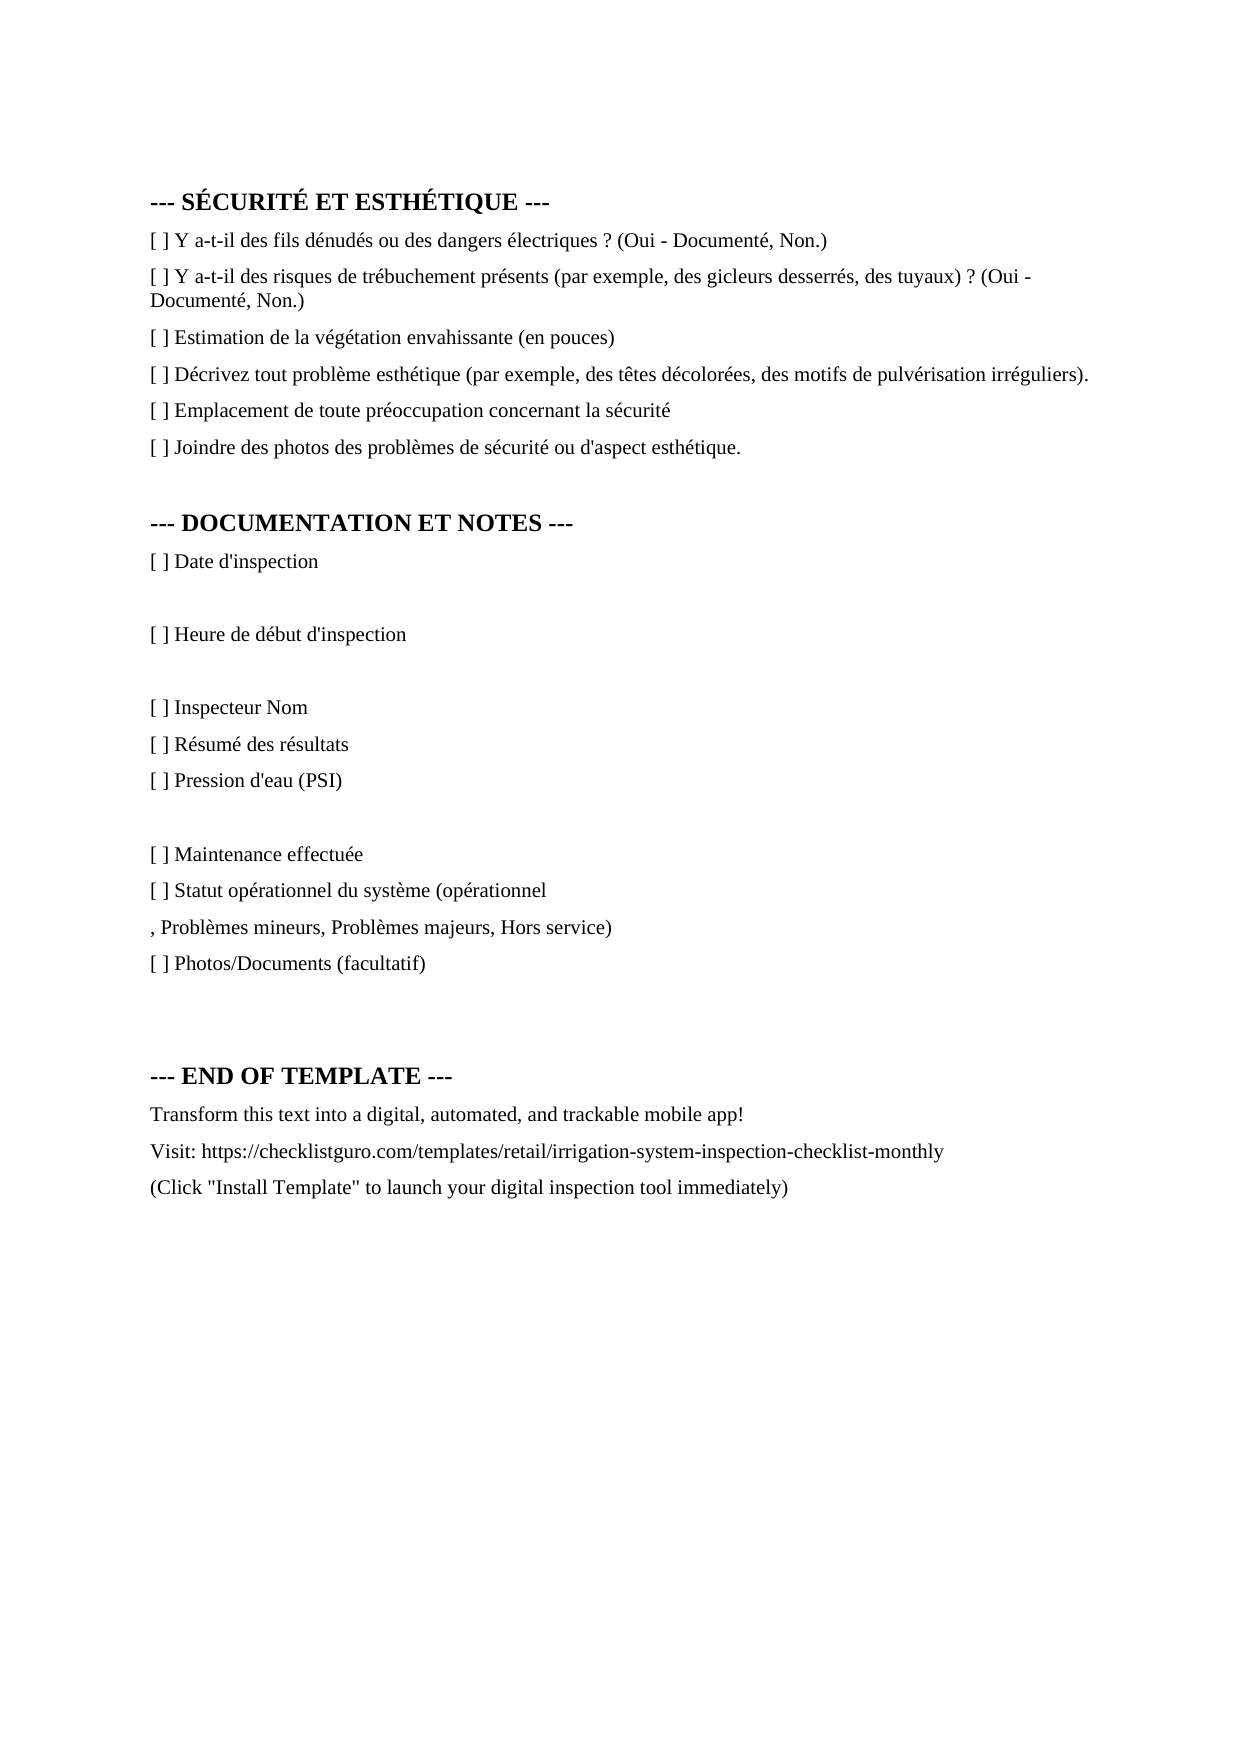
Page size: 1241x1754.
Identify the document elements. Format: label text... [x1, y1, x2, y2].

text , Problèmes mineurs, Problèmes majeurs, Hors service) [150, 915, 1090, 939]
text [ ] Emplacement de toute préoccupation concernant la sécurité [150, 398, 1090, 422]
text [ ] Statut opérationnel du système (opérationnel [150, 878, 1090, 902]
text [ ] Date d'inspection [150, 549, 1090, 573]
text Visit: https://checklistguro.com/templates/retail/irrigation-system-inspection-checklist-monthly [150, 1139, 1090, 1163]
text [ ] Inspecteur Nom [150, 695, 1090, 719]
text Transform this text into a digital, automated, and trackable mobile app! [150, 1102, 1090, 1126]
text [ ] Y a-t-il des risques de trébuchement présents (par exemple, des gicleurs desserrés, des tuyaux) ? (Oui - Documenté, Non.) [150, 264, 1090, 312]
text [ ] Estimation de la végétation envahissante (en pouces) [150, 325, 1090, 349]
text --- DOCUMENTATION ET NOTES --- [150, 508, 1090, 537]
text [ ] Maintenance effectuée [150, 842, 1090, 866]
text (Click "Install Template" to launch your digital inspection tool immediately) [150, 1175, 1090, 1199]
text [ ] Joindre des photos des problèmes de sécurité ou d'aspect esthétique. [150, 435, 1090, 459]
text [ ] Heure de début d'inspection [150, 622, 1090, 646]
text [ ] Résumé des résultats [150, 732, 1090, 756]
text [ ] Décrivez tout problème esthétique (par exemple, des têtes décolorées, des motifs de pulvérisation irréguliers). [150, 362, 1090, 386]
text [ ] Photos/Documents (facultatif) [150, 951, 1090, 975]
text [ ] Pression d'eau (PSI) [150, 768, 1090, 792]
text --- SÉCURITÉ ET ESTHÉTIQUE --- [150, 187, 1090, 215]
text [ ] Y a-t-il des fils dénudés ou des dangers électriques ? (Oui - Documenté, Non.) [150, 228, 1090, 252]
text --- END OF TEMPLATE --- [150, 1061, 1090, 1090]
